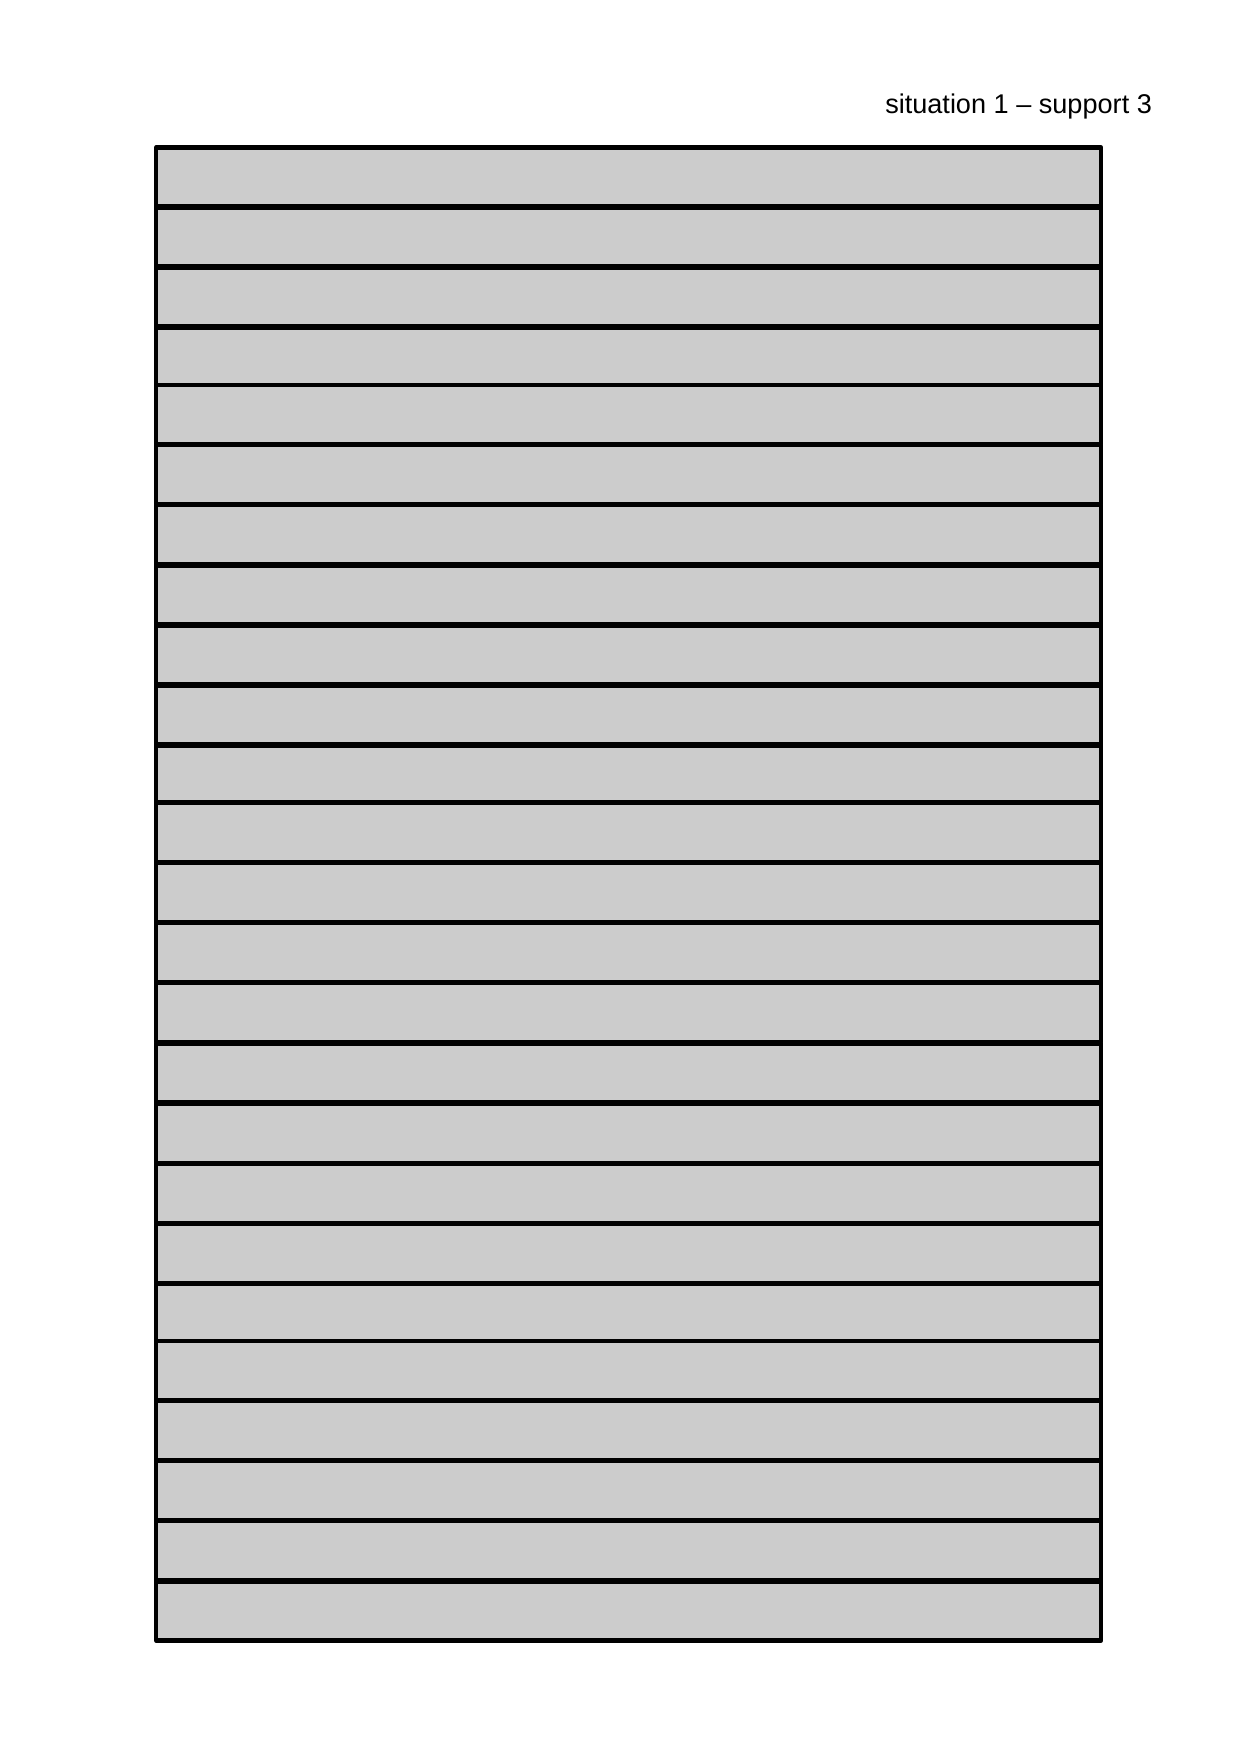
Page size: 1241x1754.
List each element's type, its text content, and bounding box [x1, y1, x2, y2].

text situation 1 – support 3 [88, 88, 1152, 120]
